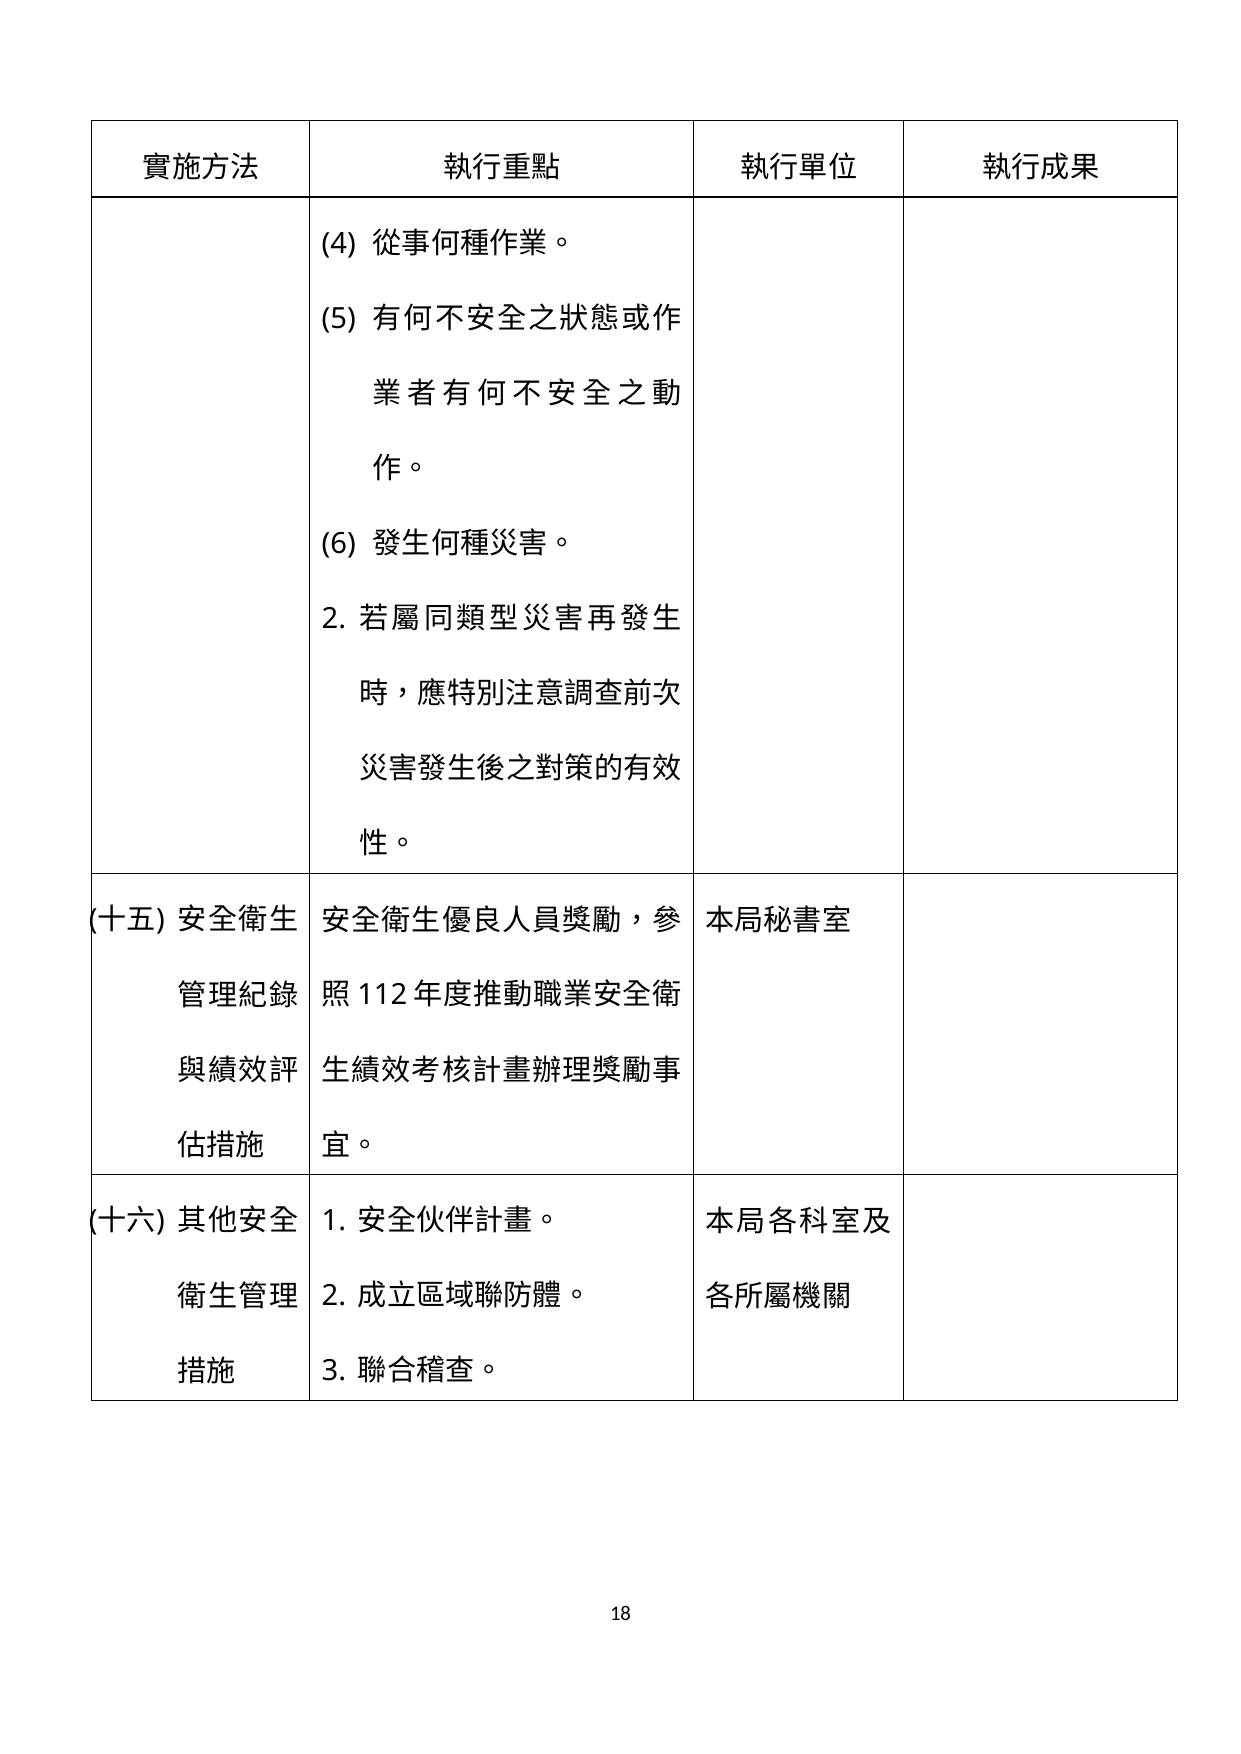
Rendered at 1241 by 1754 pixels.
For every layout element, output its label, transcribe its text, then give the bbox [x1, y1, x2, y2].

table_header 執行單位 [694, 121, 903, 196]
table_cell [904, 1175, 1177, 1399]
table_cell [904, 874, 1177, 1173]
table_cell 本局秘書室 [694, 874, 903, 1173]
table_header 實施方法 [92, 121, 309, 196]
table_cell [904, 198, 1177, 872]
table_header 執行成果 [904, 121, 1177, 196]
table_cell 其他安全衛生管理措施 [92, 1175, 309, 1399]
table_cell 安全衛生優良人員獎勵，參照112年度推動職業安全衛生績效考核計畫辦理獎勵事宜。 [310, 874, 693, 1173]
table_cell 安全伙伴計畫。 成立區域聯防體。 聯合稽查。 [310, 1175, 693, 1399]
table_cell 安全衛生管理紀錄與績效評估措施 [92, 874, 309, 1173]
table_header 執行重點 [310, 121, 693, 196]
table_cell 職業災害、虛驚事故、影響身心健康事件之調查處理及統計分析 [92, 198, 309, 872]
table_cell 安全衛生管理單位調查災害或虛驚事故時，應聽取罹災者、目擊者、發生災害現場之作業主管對災害的說明及意見，並客觀詳細掌握自作業開始到災害發生的經過，以文書併同照相等方式記錄下列事項： 何時。 何人。 何處。 從事何種作業。 有何不安全之狀態或作業者有何不安全之動作。 發生何種災害。 若屬同類型災害再發生時，應特別注意調查前次災害發生後之對策的有效性。 [310, 198, 693, 872]
table_cell 本局各科室及各所屬機關 [694, 1175, 903, 1399]
table_cell [694, 198, 903, 872]
